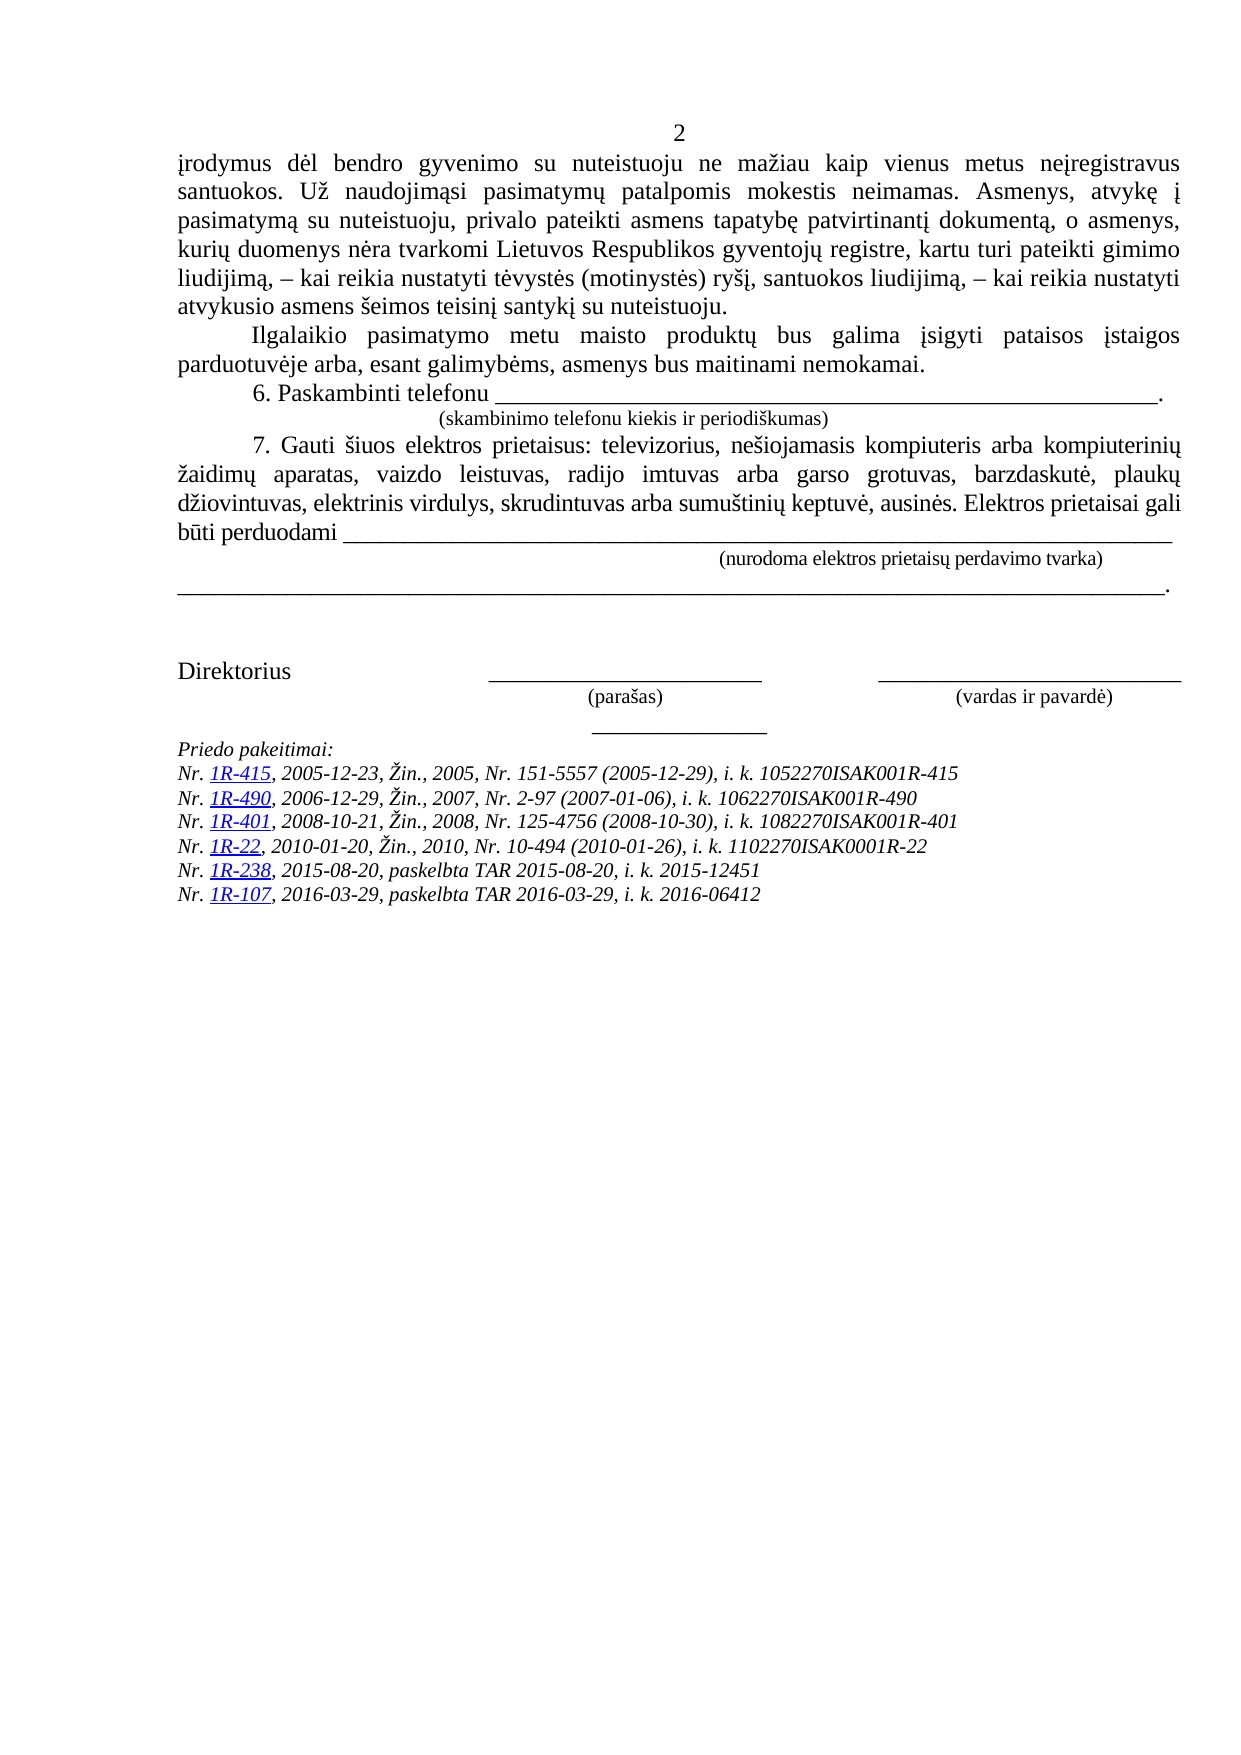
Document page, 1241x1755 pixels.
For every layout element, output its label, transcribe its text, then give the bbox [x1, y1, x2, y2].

text Ilgalaikio pasimatymo metu maisto produktų bus galima įsigyti pataisos įstaigos parduotuvėje arba, esant galimybėms, asmenys bus maitinami nemokamai. [177, 320, 1181, 378]
text Nr. 1R-415, 2005-12-23, Žin., 2005, Nr. 151-5557 (2005-12-29), i. k. 1052270ISAK001R-415 [177, 761, 1181, 785]
text Direktorius [177, 656, 1181, 684]
text _________________________________________________________________________________. [177, 569, 1181, 598]
text Nr. 1R-490, 2006-12-29, Žin., 2007, Nr. 2-97 (2007-01-06), i. k. 1062270ISAK001R-490 [177, 785, 1181, 809]
text Nr. 1R-238, 2015-08-20, paskelbta TAR 2015-08-20, i. k. 2015-12451 [177, 858, 1181, 882]
text 7. Gauti šiuos elektros prietaisus: televizorius, nešiojamasis kompiuteris arba kompiuterinių žaidimų aparatas, vaizdo leistuvas, radijo imtuvas arba garso grotuvas, barzdaskutė, plaukų džiovintuvas, elektrinis virdulys, skrudintuvas arba sumuštinių keptuvė, ausinės. Elektros prietaisai gali būti perduodami ____________________________________________________________________ [177, 430, 1181, 545]
text 6. Paskambinti telefonu _____________________________________________________. [177, 378, 1181, 406]
text Nr. 1R-22, 2010-01-20, Žin., 2010, Nr. 10-494 (2010-01-26), i. k. 1102270ISAK0001R-22 [177, 833, 1181, 858]
text (nurodoma elektros prietaisų perdavimo tvarka) [177, 545, 1181, 569]
text (parašas) (vardas ir pavardė) [177, 684, 1181, 708]
text įrodymus dėl bendro gyvenimo su nuteistuoju ne mažiau kaip vienus metus neįregistravus santuokos. Už naudojimąsi pasimatymų patalpomis mokestis neimamas. Asmenys, atvykę į pasimatymą su nuteistuoju, privalo pateikti asmens tapatybę patvirtinantį dokumentą, o asmenys, kurių duomenys nėra tvarkomi Lietuvos Respublikos gyventojų registre, kartu turi pateikti gimimo liudijimą, – kai reikia nustatyti tėvystės (motinystės) ryšį, santuokos liudijimą, – kai reikia nustatyti atvykusio asmens šeimos teisinį santykį su nuteistuoju. [177, 148, 1181, 320]
text ______________ [177, 708, 1181, 737]
text Nr. 1R-401, 2008-10-21, Žin., 2008, Nr. 125-4756 (2008-10-30), i. k. 1082270ISAK001R-401 [177, 809, 1181, 833]
text Nr. 1R-107, 2016-03-29, paskelbta TAR 2016-03-29, i. k. 2016-06412 [177, 882, 1181, 906]
text Priedo pakeitimai: [177, 737, 1181, 761]
text (skambinimo telefonu kiekis ir periodiškumas) [177, 406, 1181, 430]
